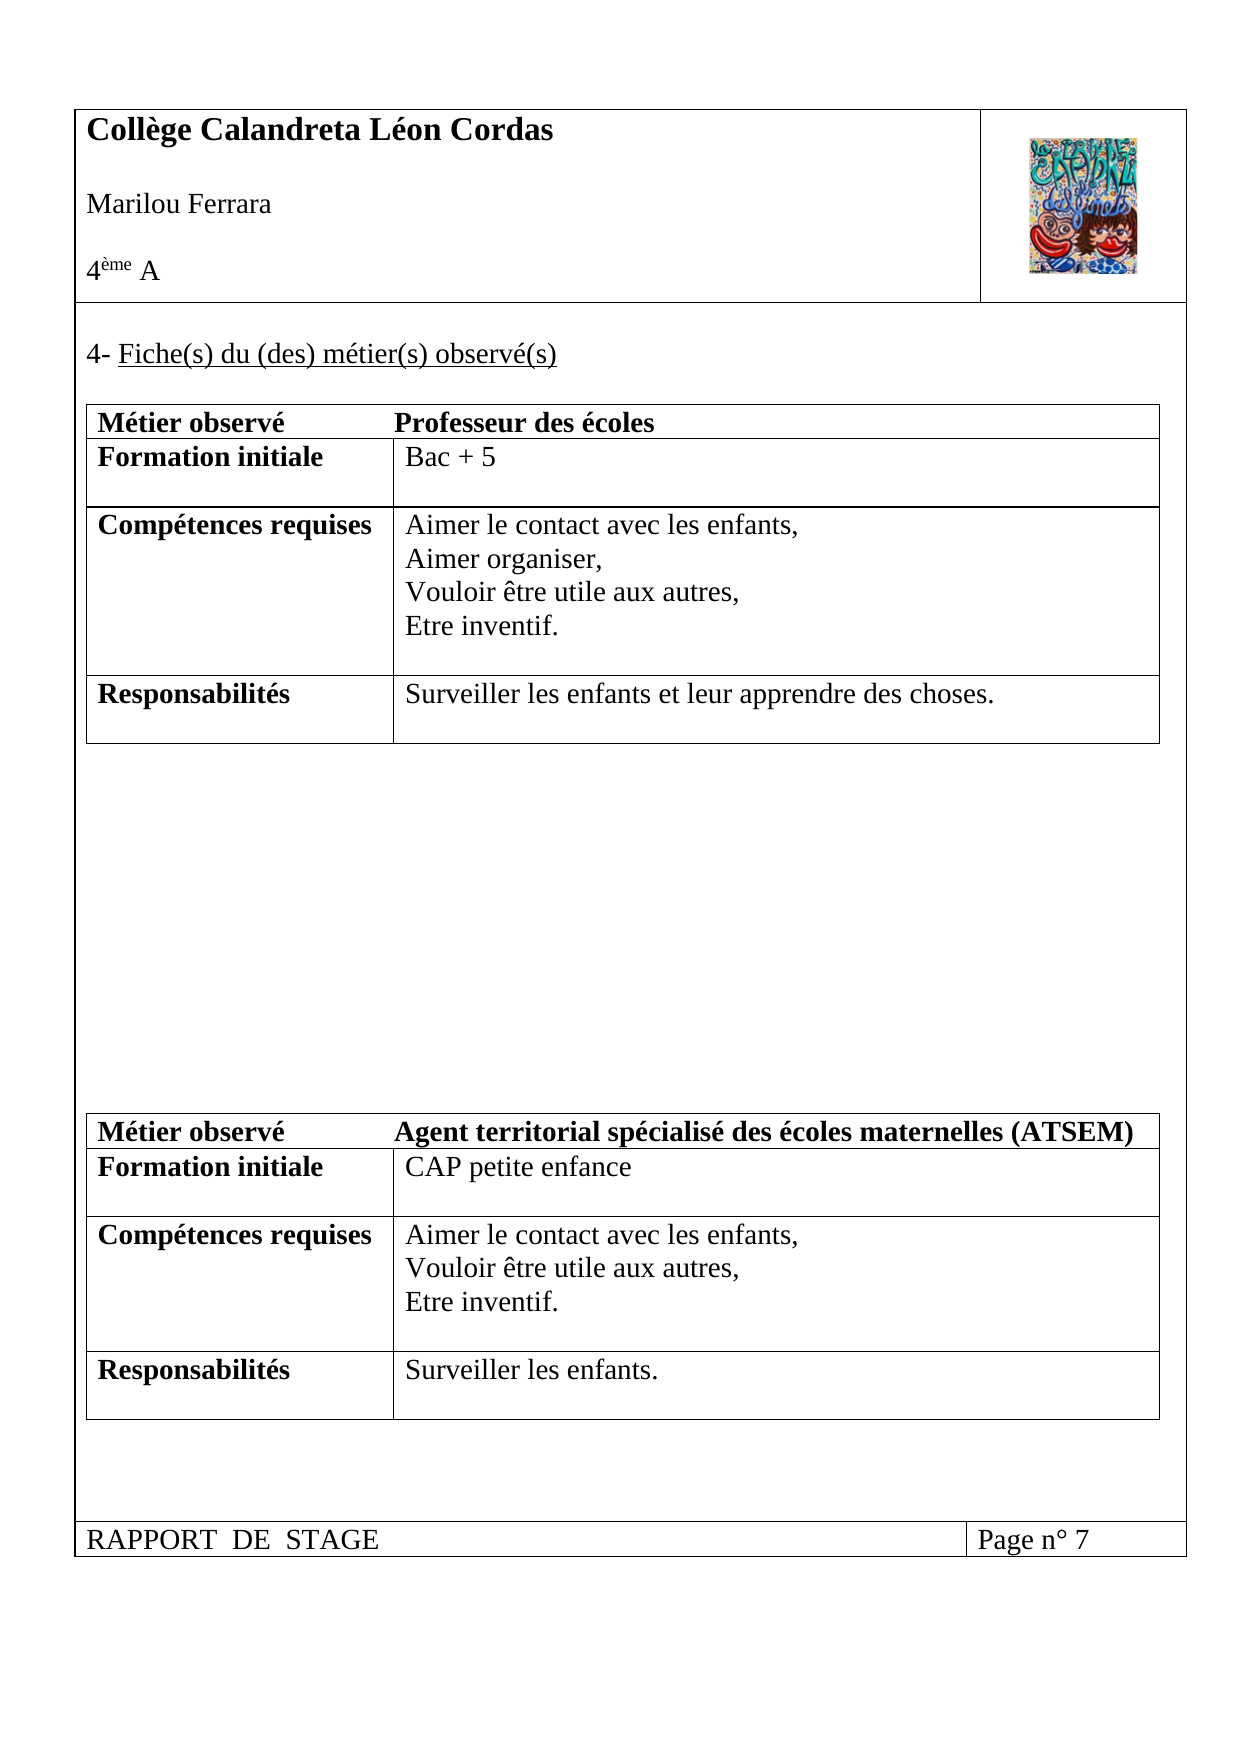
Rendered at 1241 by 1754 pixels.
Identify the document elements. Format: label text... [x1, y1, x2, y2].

table_cell 4- Fiche(s) du (des) métier(s) observé(s) [76, 303, 1186, 1521]
table_cell Bac + 5 [394, 439, 1159, 506]
table_cell Responsabilités [87, 676, 393, 743]
table_cell Compétences requises [87, 508, 393, 675]
table_cell RAPPORT DE STAGE [76, 1522, 966, 1556]
table_header Métier observé Agent territorial spécialisé des écoles maternelles (ATSEM) [87, 1114, 1159, 1148]
table_header [981, 110, 1186, 302]
table_cell CAP petite enfance [394, 1149, 1159, 1216]
table_cell Aimer le contact avec les enfants, Aimer organiser, Vouloir être utile aux autres, Etre inventif. [394, 508, 1159, 675]
table_cell Aimer le contact avec les enfants, Vouloir être utile aux autres, Etre inventif. [394, 1217, 1159, 1351]
table_cell Formation initiale [87, 439, 393, 506]
table_cell Formation initiale [87, 1149, 393, 1216]
table_header Métier observé Professeur des écoles [87, 405, 1159, 438]
table_cell Page n° 7 [967, 1522, 1186, 1556]
table_cell Surveiller les enfants. [394, 1352, 1159, 1419]
table_cell Responsabilités [87, 1352, 393, 1419]
table_header Collège Calandreta Léon Cordas Marilou Ferrara 4ème A [76, 110, 980, 302]
table_cell Surveiller les enfants et leur apprendre des choses. [394, 676, 1159, 743]
table_cell Compétences requises [87, 1217, 393, 1351]
